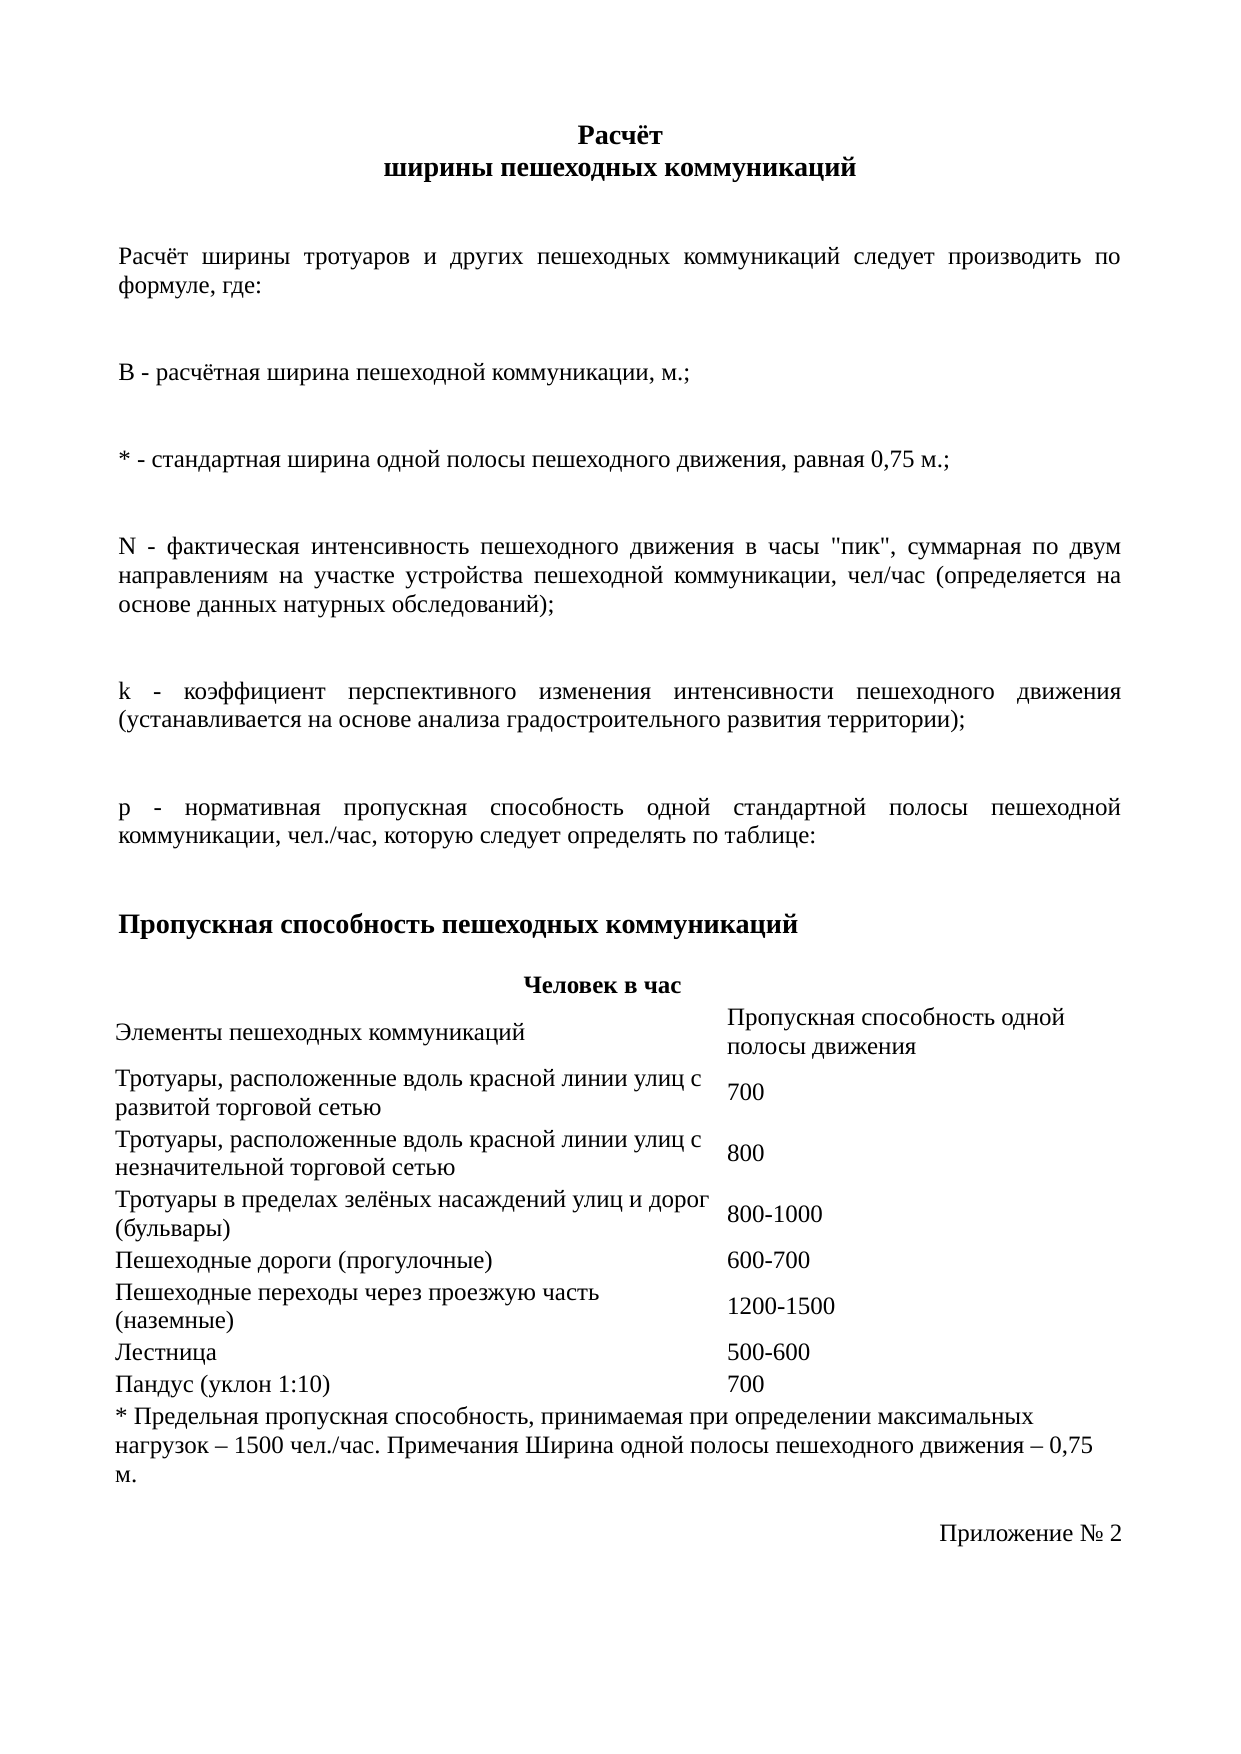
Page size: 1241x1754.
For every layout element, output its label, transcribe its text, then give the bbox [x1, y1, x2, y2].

subtitle Расчёт ширины пешеходных коммуникаций [118, 118, 1122, 183]
table_cell 600-700 [725, 1244, 1097, 1275]
table_cell Лестница [114, 1336, 725, 1368]
table_cell Тротуары в пределах зелёных насаждений улиц и дорог (бульвары) [114, 1183, 725, 1243]
text Приложение № 2 [118, 1518, 1122, 1576]
table_cell Элементы пешеходных коммуникаций [114, 1001, 725, 1062]
text Расчёт ширины тротуаров и других пешеходных коммуникаций следует производить по формуле, где: [118, 241, 1122, 299]
subtitle Пропускная способность пешеходных коммуникаций [118, 907, 1122, 940]
table_cell 700 [725, 1062, 1097, 1122]
text р - нормативная пропускная способность одной стандартной полосы пешеходной коммуникации, чел./час, которую следует определять по таблице: [118, 792, 1122, 849]
table_cell Пешеходные переходы через проезжую часть (наземные) [114, 1275, 725, 1336]
table_cell Тротуары, расположенные вдоль красной линии улиц с незначительной торговой сетью [114, 1122, 725, 1183]
table_header Человек в час [114, 969, 1097, 1001]
table_cell Тротуары, расположенные вдоль красной линии улиц с развитой торговой сетью [114, 1062, 725, 1122]
table_cell 1200-1500 [725, 1275, 1097, 1336]
table_cell Пропускная способность одной полосы движения [725, 1001, 1097, 1062]
text N - фактическая интенсивность пешеходного движения в часы "пик", суммарная по двум направлениям на участке устройства пешеходной коммуникации, чел/час (определяется на основе данных натурных обследований); [118, 531, 1122, 617]
text * - стандартная ширина одной полосы пешеходного движения, равная 0,75 м.; [118, 444, 1122, 473]
table_cell 800-1000 [725, 1183, 1097, 1243]
text k - коэффициент перспективного изменения интенсивности пешеходного движения (устанавливается на основе анализа градостроительного развития территории); [118, 676, 1122, 733]
table_cell * Предельная пропускная способность, принимаемая при определении максимальных нагрузок – 1500 чел./час. Примечания Ширина одной полосы пешеходного движения – 0,75 м. [114, 1400, 1097, 1489]
table_cell Пандус (уклон 1:10) [114, 1368, 725, 1400]
table_cell 700 [725, 1368, 1097, 1400]
table_cell 800 [725, 1122, 1097, 1183]
table_cell 500-600 [725, 1336, 1097, 1368]
text В - расчётная ширина пешеходной коммуникации, м.; [118, 357, 1122, 386]
table_cell Пешеходные дороги (прогулочные) [114, 1244, 725, 1275]
